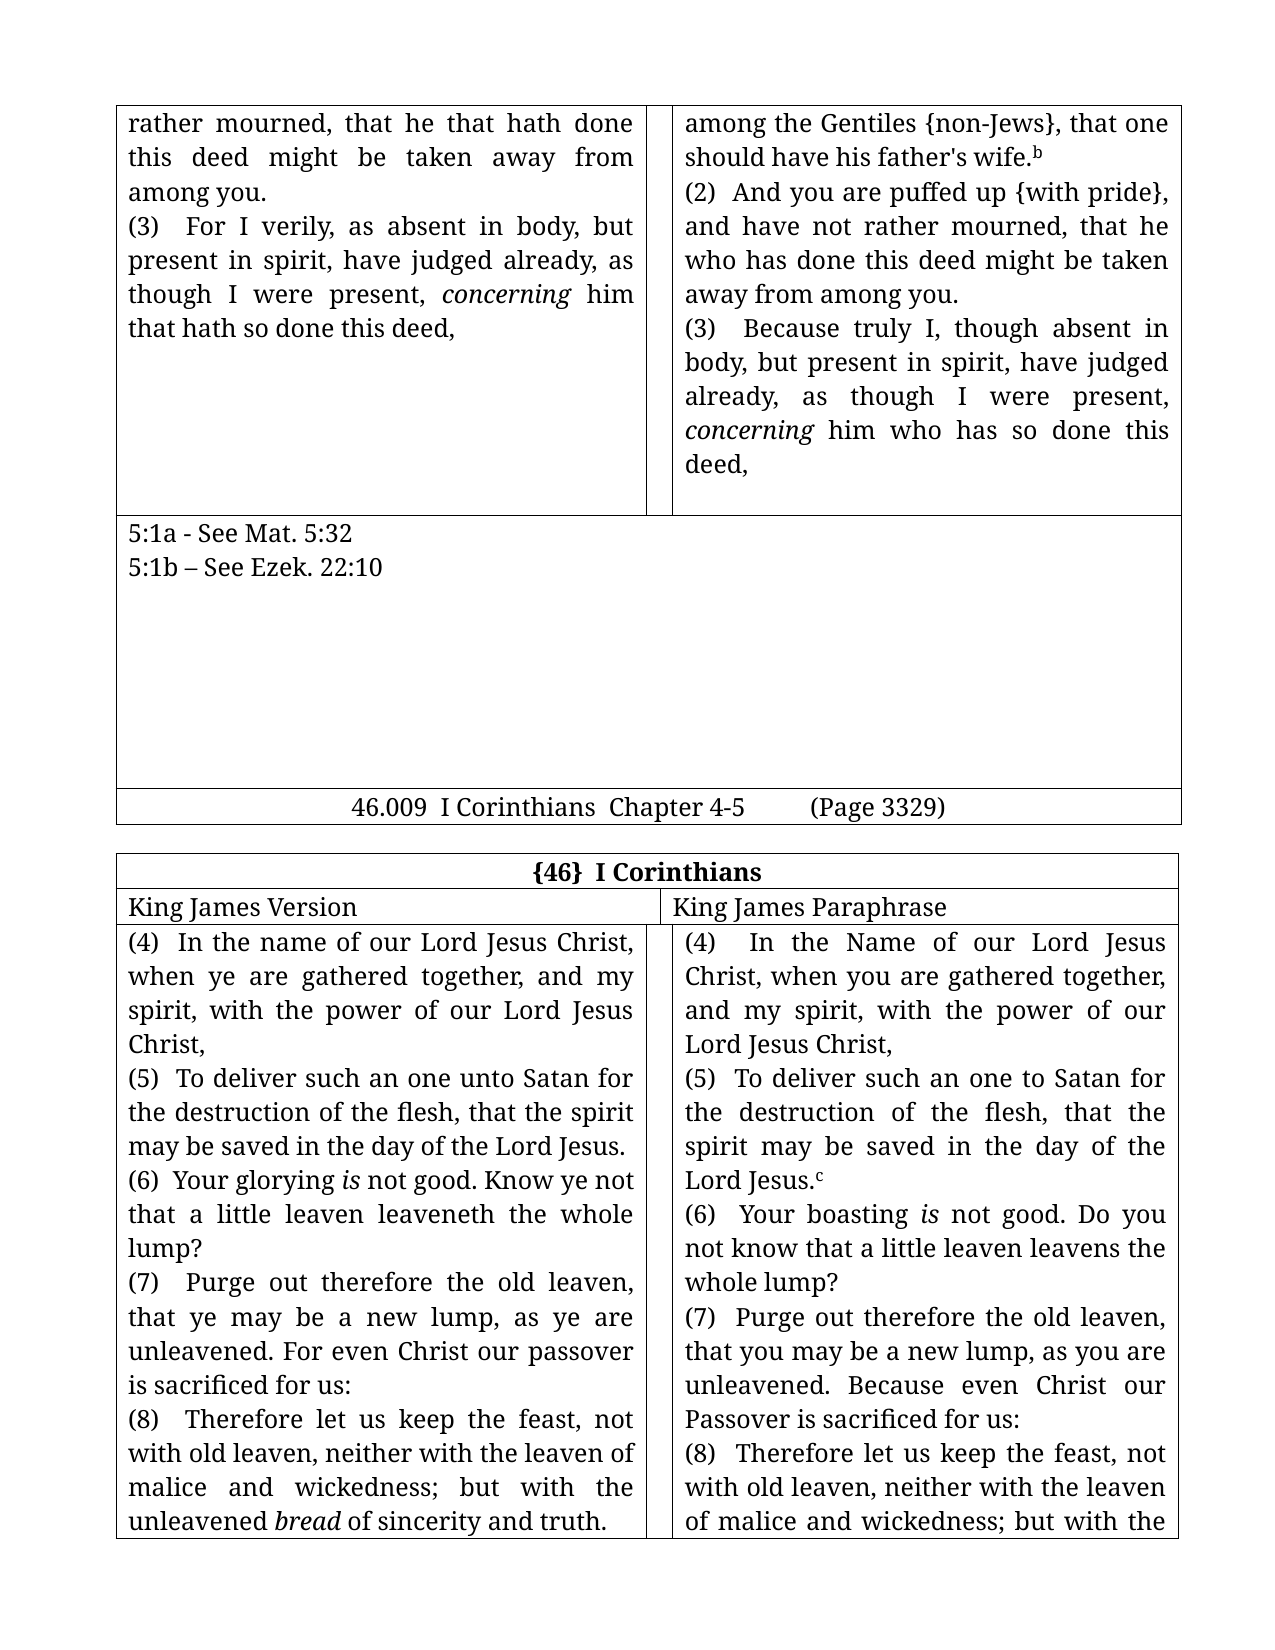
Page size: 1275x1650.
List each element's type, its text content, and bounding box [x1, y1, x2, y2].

table_cell 46.009 I Corinthians Chapter 4-5 (Page 3329) [117, 789, 1181, 823]
table_cell 5:1a - See Mat. 5:32 5:1b – See Ezek. 22:10 [117, 516, 1181, 788]
table_cell [647, 925, 672, 1538]
table_cell (4) In the name of our Lord Jesus Christ, when ye are gathered together, and my spirit, with the power of our Lord Jesus Christ, (5) To deliver such an one unto Satan for the destruction of the flesh, that the spirit may be saved in the day of the Lord Jesus. (6) Your glorying is not good. Know ye not that a little leaven leaveneth the whole lump? (7) Purge out therefore the old leaven, that ye may be a new lump, as ye are unleavened. For even Christ our passover is sacrificed for us: (8) Therefore let us keep the feast, not with old leaven, neither with the leaven of malice and wickedness; but with the unleavened bread of sincerity and truth. [117, 925, 646, 1538]
table_cell [647, 106, 672, 515]
table_cell (4) In the Name of our Lord Jesus Christ, when you are gathered together, and my spirit, with the power of our Lord Jesus Christ, (5) To deliver such an one to Satan for the destruction of the flesh, that the spirit may be saved in the day of the Lord Jesus.c (6) Your boasting is not good. Do you not know that a little leaven leavens the whole lump? (7) Purge out therefore the old leaven, that you may be a new lump, as you are unleavened. Because even Christ our Passover is sacrificed for us: (8) Therefore let us keep the feast, not with old leaven, neither with the leaven of malice and wickedness; but with the [673, 925, 1178, 1538]
table_cell rather mourned, that he that hath done this deed might be taken away from among you. (3) For I verily, as absent in body, but present in spirit, have judged already, as though I were present, concerning him that hath so done this deed, [117, 106, 646, 515]
table_cell among the Gentiles {non-Jews}, that one should have his father's wife.b (2) And you are puffed up {with pride}, and have not rather mourned, that he who has done this deed might be taken away from among you. (3) Because truly I, though absent in body, but present in spirit, have judged already, as though I were present, concerning him who has so done this deed, [673, 106, 1181, 515]
table_cell King James Paraphrase [661, 889, 1178, 923]
table_header {46} I Corinthians [117, 854, 1178, 888]
table_cell King James Version [117, 889, 660, 923]
